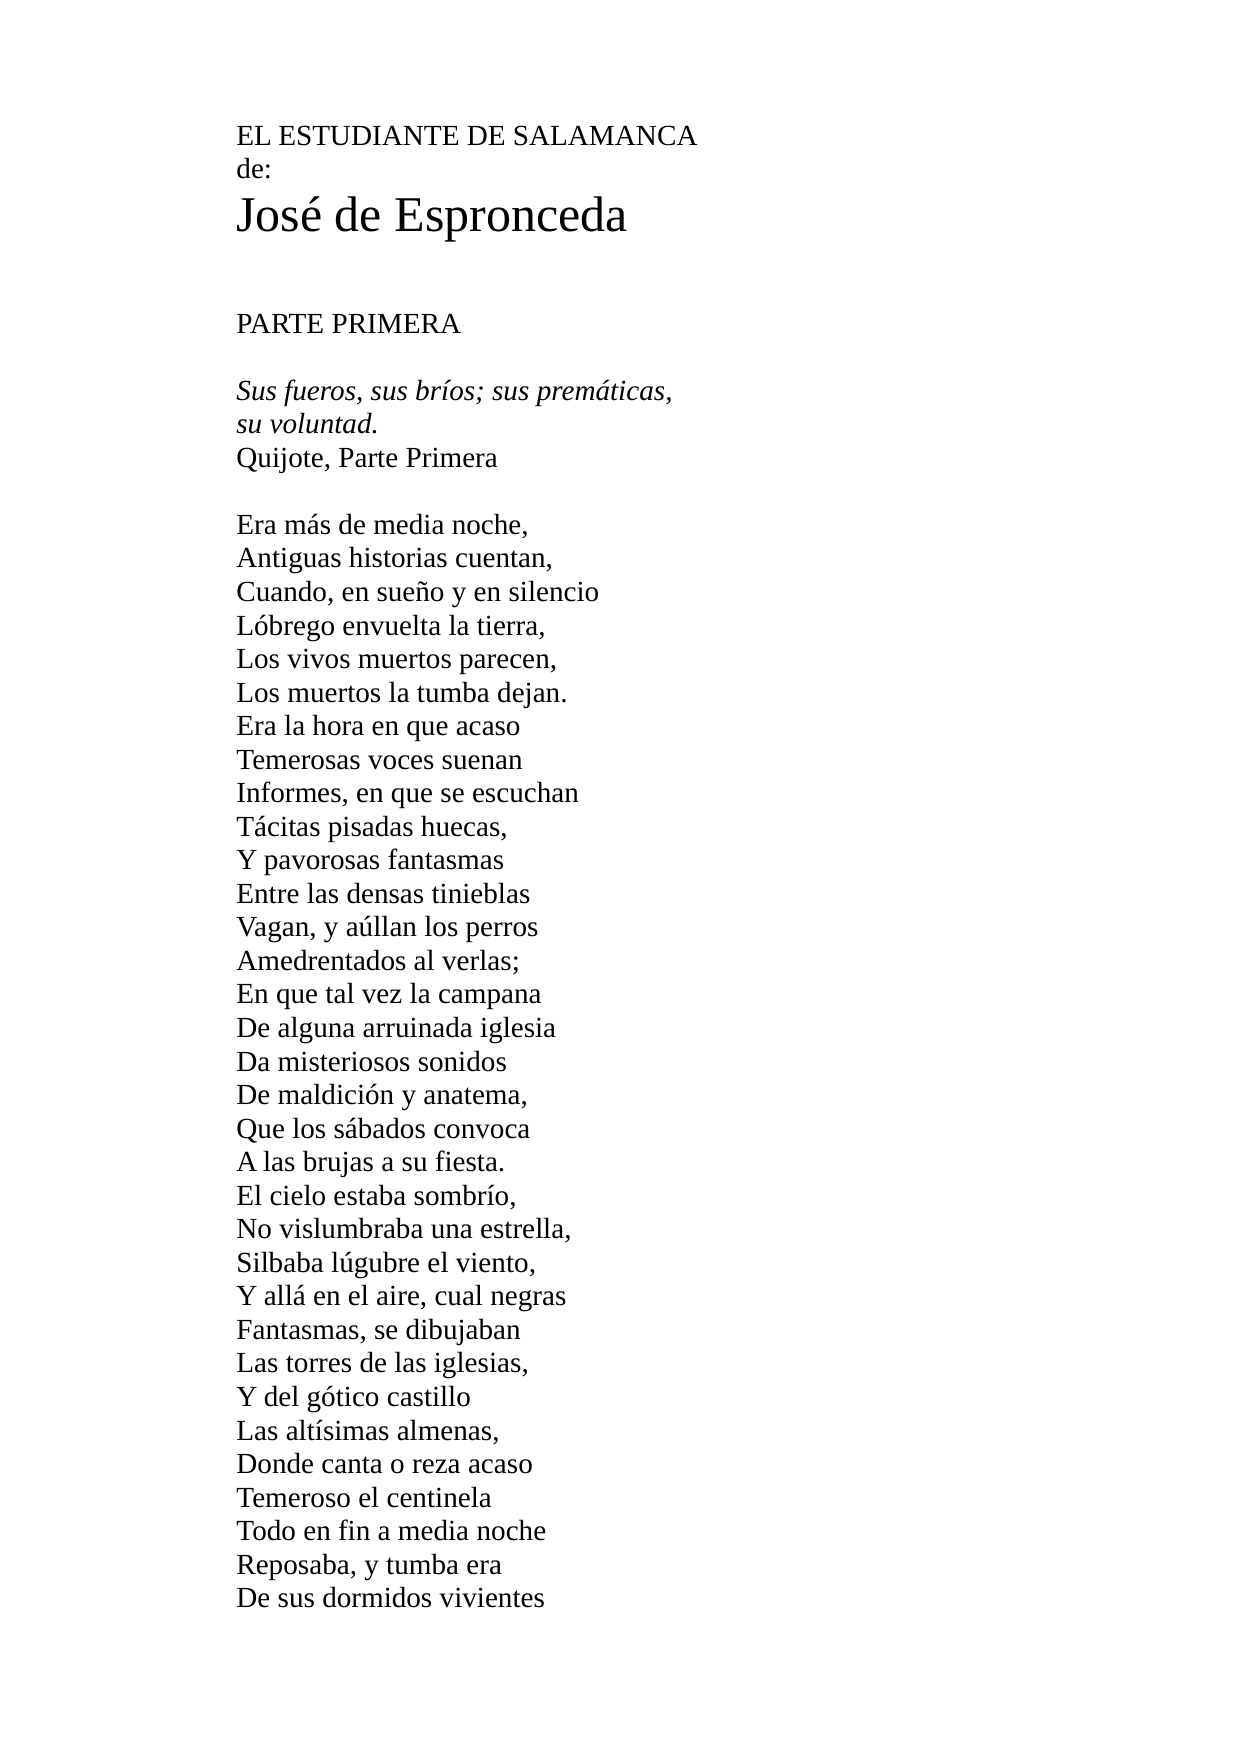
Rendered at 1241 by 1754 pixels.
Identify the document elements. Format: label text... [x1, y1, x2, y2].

text EL ESTUDIANTE DE SALAMANCA de: José de Espronceda [236, 118, 1004, 243]
text PARTE PRIMERA Sus fueros, sus bríos; sus premáticas, su voluntad. Quijote, Parte Primera Era más de media noche, Antiguas historias cuentan, Cuando, en sueño y en silencio Lóbrego envuelta la tierra, Los vivos muertos parecen, Los muertos la tumba dejan. Era la hora en que acaso Temerosas voces suenan Informes, en que se escuchan Tácitas pisadas huecas, Y pavorosas fantasmas Entre las densas tinieblas Vagan, y aúllan los perros Amedrentados al verlas; En que tal vez la campana De alguna arruinada iglesia Da misteriosos sonidos De maldición y anatema, Que los sábados convoca A las brujas a su fiesta. El cielo estaba sombrío, No vislumbraba una estrella, Silbaba lúgubre el viento, Y allá en el aire, cual negras Fantasmas, se dibujaban Las torres de las iglesias, Y del gótico castillo Las altísimas almenas, Donde canta o reza acaso Temeroso el centinela Todo en fin a media noche Reposaba, y tumba era De sus dormidos vivientes [236, 272, 1004, 1614]
